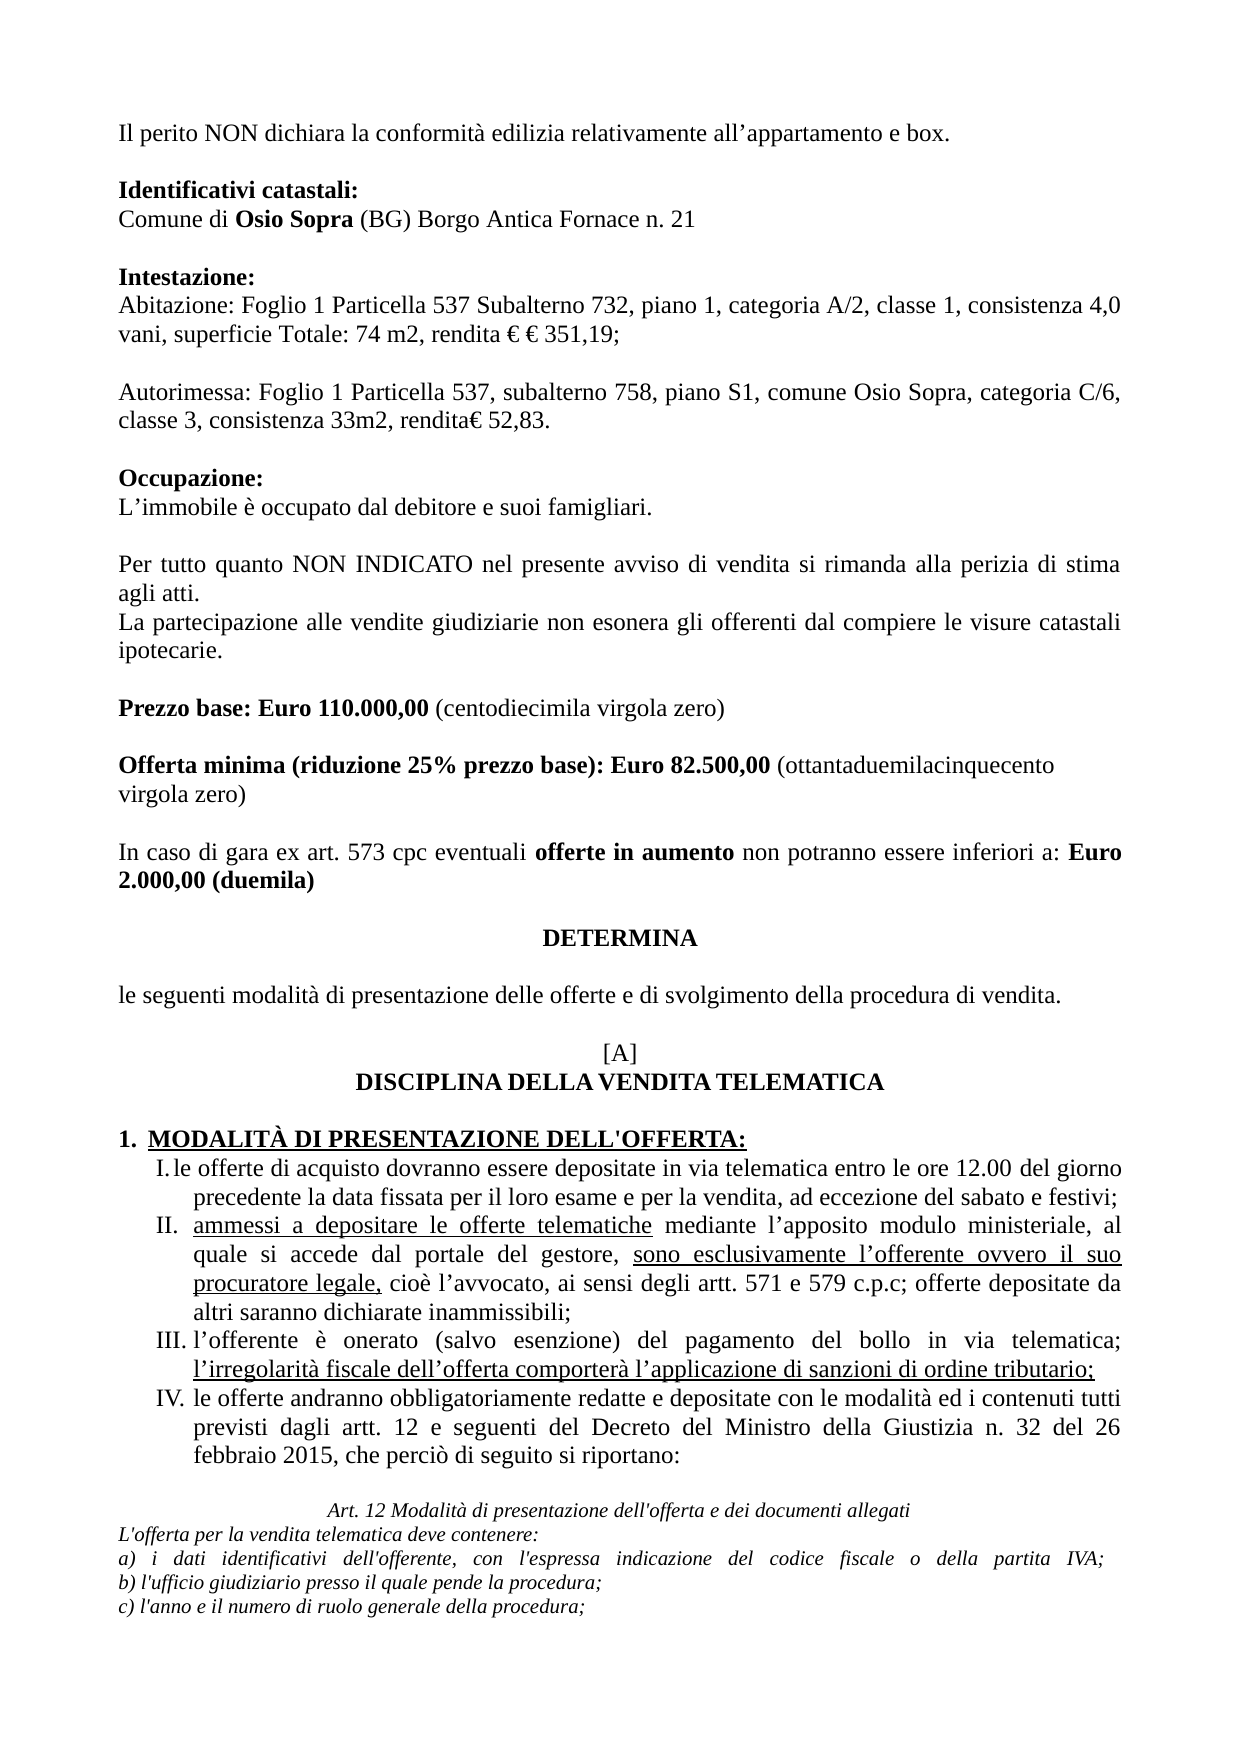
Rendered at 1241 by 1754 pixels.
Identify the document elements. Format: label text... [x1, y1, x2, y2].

text Il perito NON dichiara la conformità edilizia relativamente all’appartamento e box. [118, 118, 1122, 147]
text Identificativi catastali: [118, 176, 1122, 204]
list le offerte di acquisto dovranno essere depositate in via telematica entro le ore 12.00 del giorno precedente la data fissata per il loro esame e per la vendita, ad eccezione del sabato e festivi; [156, 1153, 1122, 1211]
text La partecipazione alle vendite giudiziarie non esonera gli offerenti dal compiere le visure catastali ipotecarie. [118, 607, 1122, 664]
text Prezzo base: Euro 110.000,00 (centodiecimila virgola zero) [118, 693, 1122, 722]
text DETERMINA [118, 923, 1122, 952]
list l’offerente è onerato (salvo esenzione) del pagamento del bollo in via telematica; l’irregolarità fiscale dell’offerta comporterà l’applicazione di sanzioni di ordine tributario; [156, 1326, 1122, 1383]
text Abitazione: Foglio 1 Particella 537 Subalterno 732, piano 1, categoria A/2, classe 1, consistenza 4,0 vani, superficie Totale: 74 m2, rendita € € 351,19; [118, 291, 1122, 348]
text a) i dati identificativi dell'offerente, con l'espressa indicazione del codice fiscale o della partita IVA; b) l'ufficio giudiziario presso il quale pende la procedura; [118, 1546, 1122, 1594]
text Comune di Osio Sopra (BG) Borgo Antica Fornace n. 21 [118, 204, 1122, 233]
text L’immobile è occupato dal debitore e suoi famigliari. [118, 492, 1122, 521]
text Offerta minima (riduzione 25% prezzo base): Euro 82.500,00 (ottantaduemilacinquecento virgola zero) [118, 751, 1122, 808]
list le offerte andranno obbligatoriamente redatte e depositate con le modalità ed i contenuti tutti previsti dagli artt. 12 e seguenti del Decreto del Ministro della Giustizia n. 32 del 26 febbraio 2015, che perciò di seguito si riportano: [156, 1383, 1122, 1469]
text In caso di gara ex art. 573 cpc eventuali offerte in aumento non potranno essere inferiori a: Euro 2.000,00 (duemila) [118, 837, 1122, 894]
list ammessi a depositare le offerte telematiche mediante l’apposito modulo ministeriale, al quale si accede dal portale del gestore, sono esclusivamente l’offerente ovvero il suo procuratore legale, cioè l’avvocato, ai sensi degli artt. 571 e 579 c.p.c; offerte depositate da altri saranno dichiarate inammissibili; [156, 1211, 1122, 1326]
text Autorimessa: Foglio 1 Particella 537, subalterno 758, piano S1, comune Osio Sopra, categoria C/6, classe 3, consistenza 33m2, rendita€ 52,83. [118, 377, 1122, 434]
text L'offerta per la vendita telematica deve contenere: [118, 1522, 1122, 1546]
text Intestazione: [118, 262, 1122, 291]
text [A] [118, 1038, 1122, 1067]
text le seguenti modalità di presentazione delle offerte e di svolgimento della procedura di vendita. [118, 981, 1122, 1009]
text Art. 12 Modalità di presentazione dell'offerta e dei documenti allegati [118, 1498, 1122, 1522]
text 1. MODALITÀ DI PRESENTAZIONE DELL'OFFERTA: [118, 1124, 1122, 1153]
text c) l'anno e il numero di ruolo generale della procedura; [118, 1594, 1122, 1618]
text DISCIPLINA DELLA VENDITA TELEMATICA [118, 1067, 1122, 1096]
text Occupazione: [118, 463, 1122, 492]
text Per tutto quanto NON INDICATO nel presente avviso di vendita si rimanda alla perizia di stima agli atti. [118, 549, 1122, 607]
